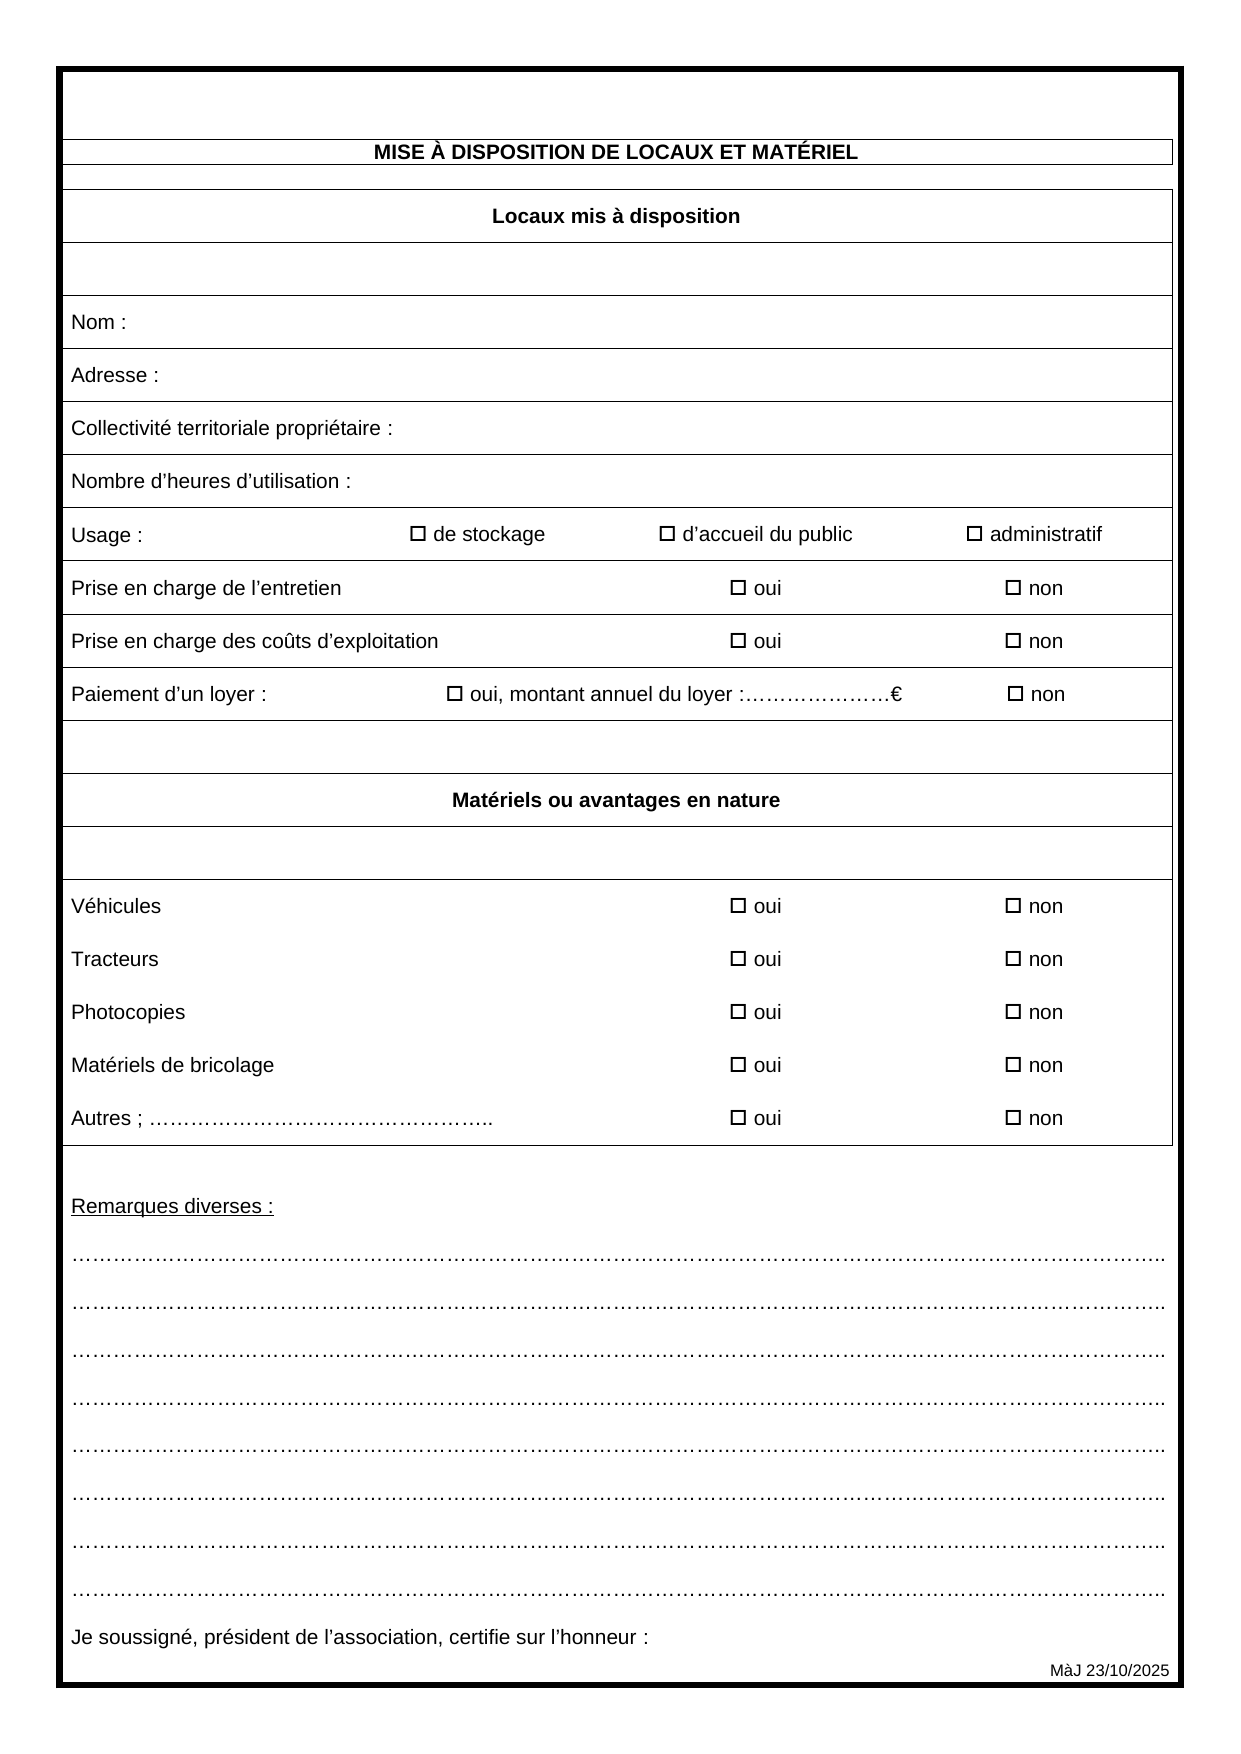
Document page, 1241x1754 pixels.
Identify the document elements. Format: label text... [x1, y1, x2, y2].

table_cell [894, 827, 1172, 879]
table_cell Usage : [63, 508, 338, 560]
table_cell  oui [616, 561, 894, 613]
text ………………………………………………………………………………………………………………………………………….. [71, 1385, 1169, 1409]
table_cell  non [894, 985, 1172, 1038]
table_cell [63, 243, 1172, 295]
table_cell Adresse : [63, 349, 1172, 401]
table_cell  oui [616, 985, 894, 1038]
table_cell Nom : [63, 296, 1172, 348]
text ………………………………………………………………………………………………………………………………………….. [71, 1337, 1169, 1361]
table_header MISE À DISPOSITION DE LOCAUX ET MATÉRIEL [63, 140, 1172, 163]
table_cell Matériels ou avantages en nature [63, 774, 1172, 826]
table_cell Photocopies [63, 985, 616, 1038]
text Remarques diverses : [71, 1194, 1169, 1218]
table_cell Prise en charge de l’entretien [63, 561, 616, 613]
table_cell [338, 721, 616, 773]
table_cell [63, 721, 338, 773]
table_cell Autres ; ………………………………………….. [63, 1092, 616, 1145]
table_cell [616, 827, 894, 879]
table_cell  non [894, 561, 1172, 613]
table_cell Collectivité territoriale propriétaire : [63, 402, 1172, 454]
text ………………………………………………………………………………………………………………………………………….. [71, 1242, 1169, 1266]
table_cell [616, 721, 894, 773]
table_cell  d’accueil du public [616, 508, 894, 560]
text ………………………………………………………………………………………………………………………………………….. [71, 1433, 1169, 1457]
table_cell Nombre d’heures d’utilisation : [63, 455, 1172, 507]
table_cell Paiement d’un loyer : [63, 668, 338, 720]
table_cell  oui [616, 1039, 894, 1092]
text ………………………………………………………………………………………………………………………………………….. [71, 1577, 1169, 1601]
text ………………………………………………………………………………………………………………………………………….. [71, 1481, 1169, 1505]
table_cell  non [894, 615, 1172, 667]
table_cell Véhicules [63, 880, 616, 932]
text ………………………………………………………………………………………………………………………………………….. [71, 1529, 1169, 1553]
table_cell  non [894, 880, 1172, 932]
table_cell Tracteurs [63, 932, 616, 985]
table_cell  oui [616, 1092, 894, 1145]
table_cell  administratif [894, 508, 1172, 560]
table_cell Matériels de bricolage [63, 1039, 616, 1092]
table_cell Prise en charge des coûts d’exploitation [63, 615, 616, 667]
table_cell  oui [616, 932, 894, 985]
table_cell  non [894, 932, 1172, 985]
table_cell  oui, montant annuel du loyer :…………………€  non [338, 668, 1172, 720]
text ………………………………………………………………………………………………………………………………………….. [71, 1289, 1169, 1313]
table_cell [894, 721, 1172, 773]
table_cell  non [894, 1092, 1172, 1145]
table_cell  oui [616, 880, 894, 932]
table_cell [63, 827, 338, 879]
table_cell  non [894, 1039, 1172, 1092]
table_cell  oui [616, 615, 894, 667]
table_cell [338, 827, 616, 879]
table_cell  de stockage [338, 508, 616, 560]
text Je soussigné, président de l’association, certifie sur l’honneur : [71, 1625, 1169, 1649]
table_header Locaux mis à disposition [63, 190, 1172, 242]
